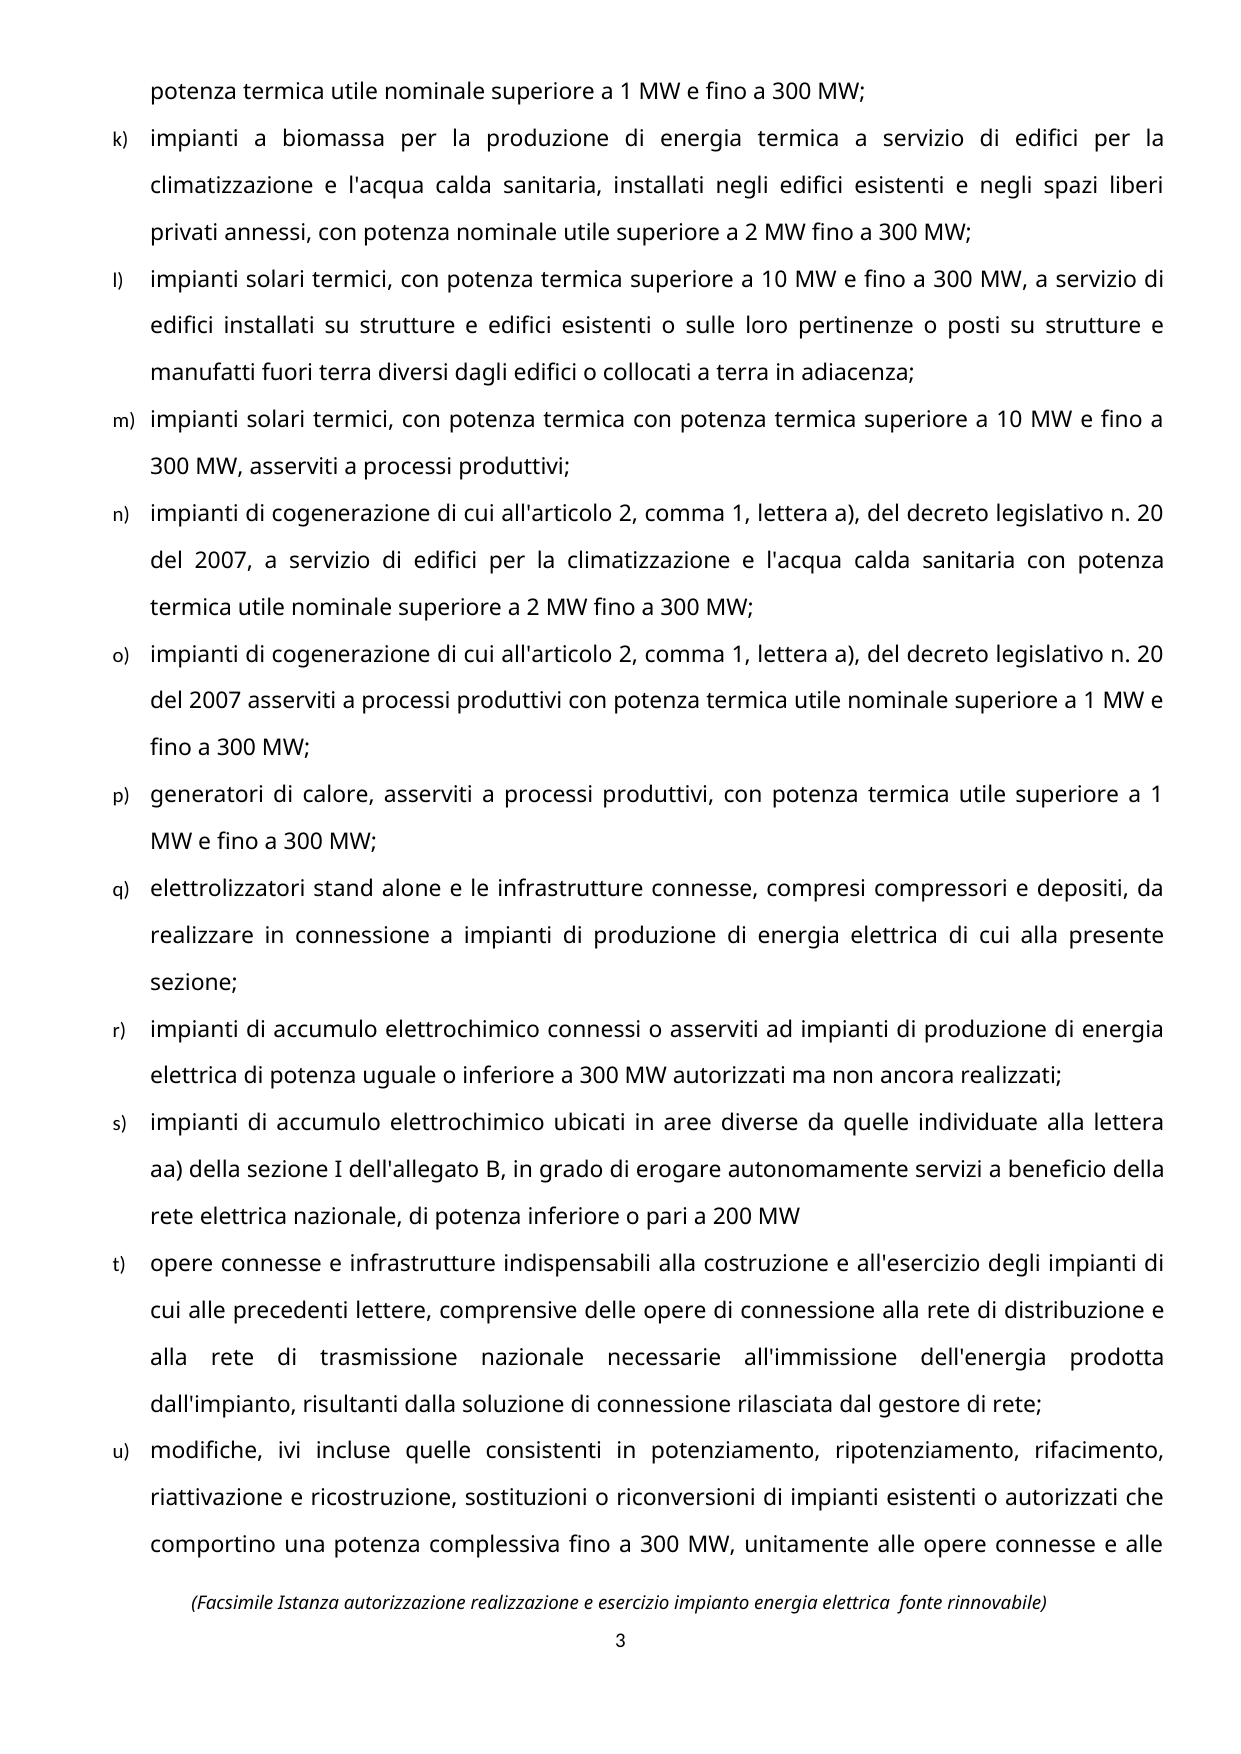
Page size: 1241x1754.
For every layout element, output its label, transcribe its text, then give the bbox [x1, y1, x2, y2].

list impianti solari termici, con potenza termica superiore a 10 MW e fino a 300 MW, a servizio di edifici installati su strutture e edifici esistenti o sulle loro pertinenze o posti su strutture e manufatti fuori terra diversi dagli edifici o collocati a terra in adiacenza; [112, 262, 1165, 387]
list impianti di cogenerazione di cui all'articolo 2, comma 1, lettera a), del decreto legislativo n. 20 del 2007, a servizio di edifici per la climatizzazione e l'acqua calda sanitaria con potenza termica utile nominale superiore a 2 MW fino a 300 MW; [112, 497, 1165, 622]
list impianti di cogenerazione di cui all'articolo 2, comma 1, lettera a), del decreto legislativo n. 20 del 2007 asserviti a processi produttivi con potenza termica utile nominale superiore a 1 MW e fino a 300 MW; [112, 637, 1165, 762]
list impianti di accumulo elettrochimico connessi o asserviti ad impianti di produzione di energia elettrica di potenza uguale o inferiore a 300 MW autorizzati ma non ancora realizzati; [112, 1012, 1165, 1091]
list generatori di calore, asserviti a processi produttivi, con potenza termica utile superiore a 1 MW e fino a 300 MW; [112, 778, 1165, 856]
list opere connesse e infrastrutture indispensabili alla costruzione e all'esercizio degli impianti di cui alle precedenti lettere, comprensive delle opere di connessione alla rete di distribuzione e alla rete di trasmissione nazionale necessarie all'immissione dell'energia prodotta dall'impianto, risultanti dalla soluzione di connessione rilasciata dal gestore di rete; [112, 1247, 1165, 1419]
list impianti a biomassa per la produzione di energia termica a servizio di edifici per la climatizzazione e l'acqua calda sanitaria, installati negli edifici esistenti e negli spazi liberi privati annessi, con potenza nominale utile superiore a 2 MW fino a 300 MW; [112, 122, 1165, 247]
list impianti solari termici, con potenza termica con potenza termica superiore a 10 MW e fino a 300 MW, asserviti a processi produttivi; [112, 403, 1165, 481]
list potenza termica utile nominale superiore a 1 MW e fino a 300 MW; [112, 75, 1165, 106]
list impianti di accumulo elettrochimico ubicati in aree diverse da quelle individuate alla lettera aa) della sezione I dell'allegato B, in grado di erogare autonomamente servizi a beneficio della rete elettrica nazionale, di potenza inferiore o pari a 200 MW [112, 1106, 1165, 1231]
list elettrolizzatori stand alone e le infrastrutture connesse, compresi compressori e depositi, da realizzare in connessione a impianti di produzione di energia elettrica di cui alla presente sezione; [112, 872, 1165, 997]
list modifiche, ivi incluse quelle consistenti in potenziamento, ripotenziamento, rifacimento, riattivazione e ricostruzione, sostituzioni o riconversioni di impianti esistenti o autorizzati che comportino una potenza complessiva fino a 300 MW, unitamente alle opere connesse e alle [112, 1434, 1165, 1559]
